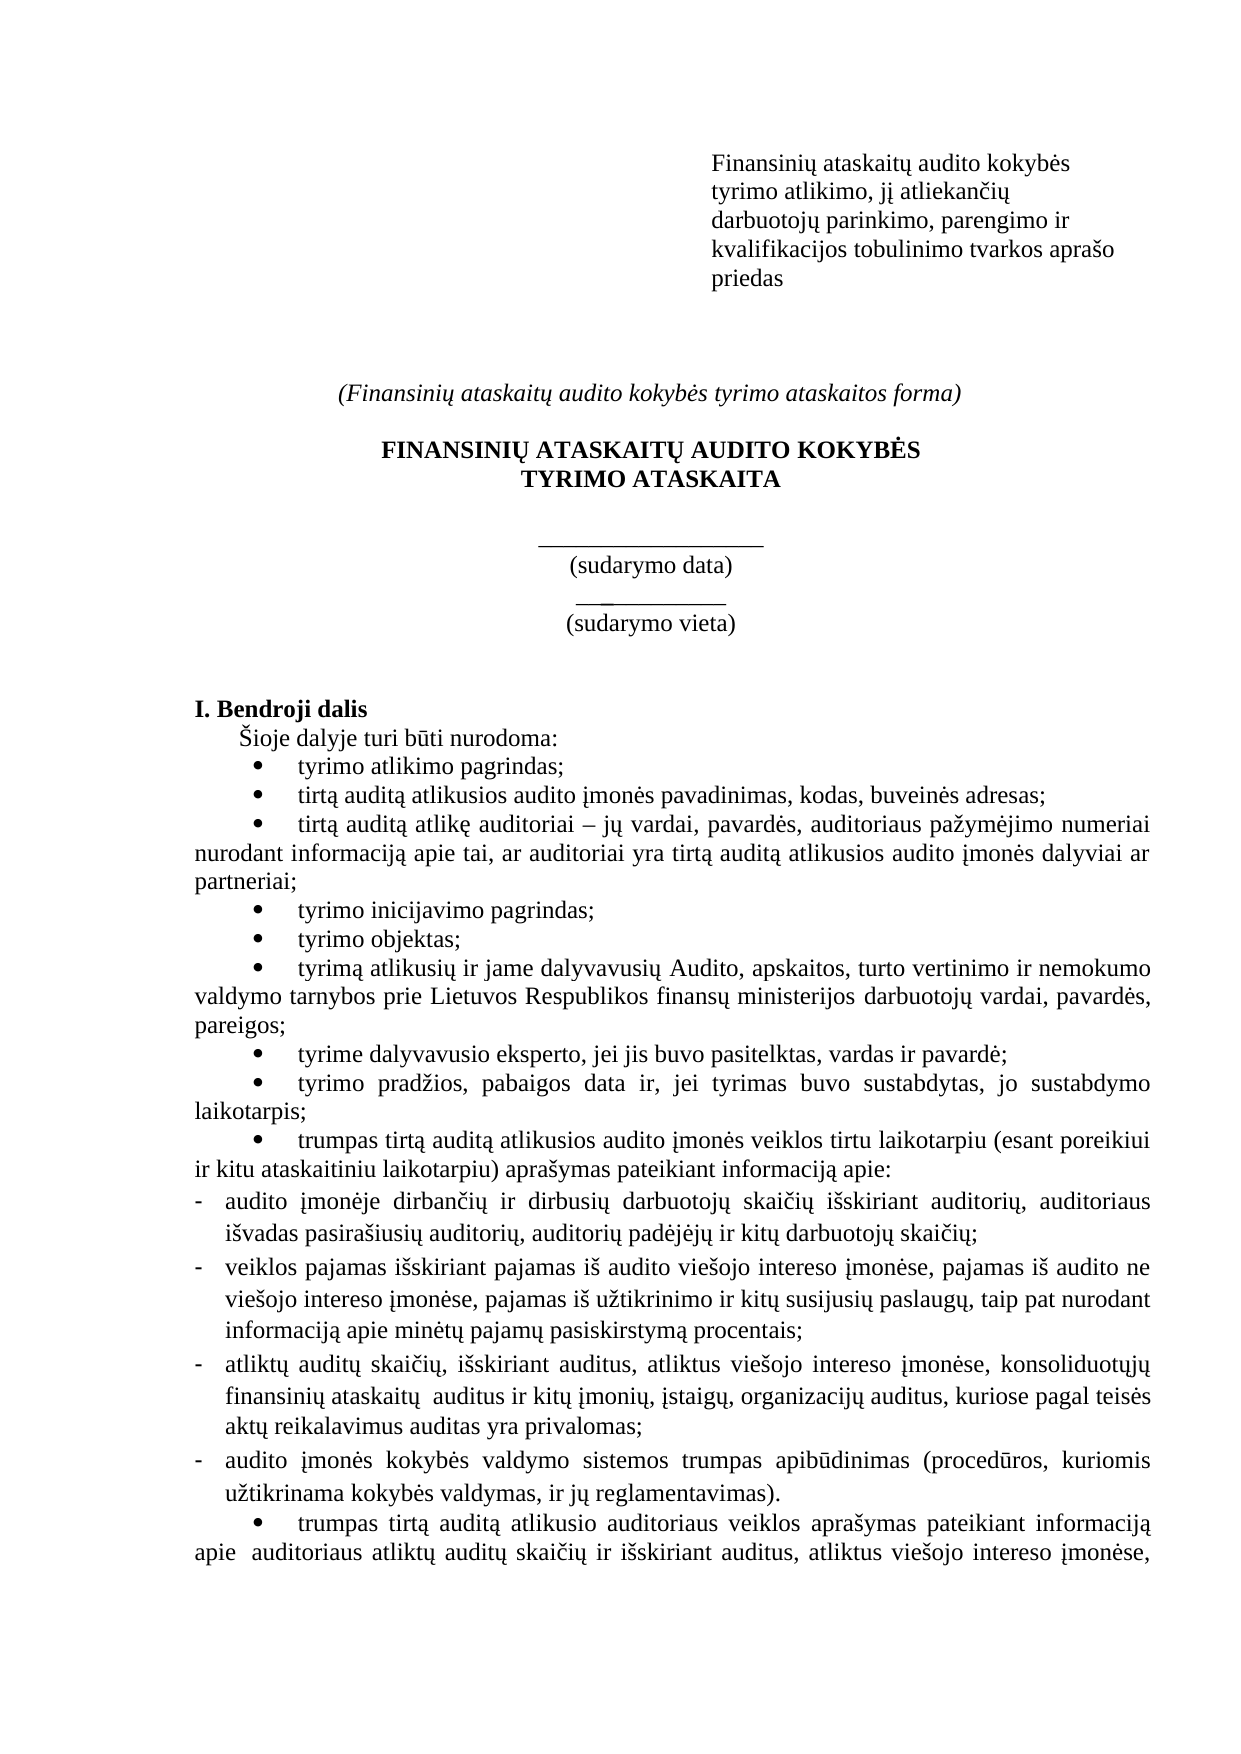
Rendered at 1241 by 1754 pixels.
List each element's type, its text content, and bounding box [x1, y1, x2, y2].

text  tyrimo pradžios, pabaigos data ir, jei tyrimas buvo sustabdytas, jo sustabdymo laikotarpis; [194, 1068, 1152, 1125]
text  tyrime dalyvavusio eksperto, jei jis buvo pasitelktas, vardas ir pavardė; [194, 1039, 1152, 1068]
text  tirtą auditą atlikusios audito įmonės pavadinimas, kodas, buveinės adresas; [194, 780, 1152, 809]
text Šioje dalyje turi būti nurodoma: [239, 723, 1152, 751]
text I. Bendroji dalis [194, 694, 1152, 723]
text kvalifikacijos tobulinimo tvarkos aprašo [150, 234, 1152, 263]
text TYRIMO ATASKAITA [150, 464, 1152, 493]
text  tyrimo objektas; [194, 924, 1152, 953]
text ____________ [150, 579, 1152, 608]
text  tirtą auditą atlikę auditoriai – jų vardai, pavardės, auditoriaus pažymėjimo numeriai nurodant informaciją apie tai, ar auditoriai yra tirtą auditą atlikusios audito įmonės dalyviai ar partneriai; [194, 809, 1152, 895]
text  trumpas tirtą auditą atlikusios audito įmonės veiklos tirtu laikotarpiu (esant poreikiui ir kitu ataskaitiniu laikotarpiu) aprašymas pateikiant informaciją apie: [194, 1125, 1152, 1183]
text  tyrimą atlikusių ir jame dalyvavusių Audito, apskaitos, turto vertinimo ir nemokumo valdymo tarnybos prie Lietuvos Respublikos finansų ministerijos darbuotojų vardai, pavardės, pareigos; [194, 953, 1152, 1039]
text FINANSINIŲ ATASKAITŲ AUDITO KOKYBĖS [150, 435, 1152, 464]
text __________________ [150, 521, 1152, 550]
text darbuotojų parinkimo, parengimo ir [150, 205, 1152, 234]
text priedas [150, 263, 1152, 291]
text Finansinių ataskaitų audito kokybės [150, 148, 1152, 176]
text (sudarymo vieta) [150, 608, 1152, 636]
text - audito įmonės kokybės valdymo sistemos trumpas apibūdinimas (procedūros, kuriomis užtikrinama kokybės valdymas, ir jų reglamentavimas). [194, 1442, 1152, 1506]
text (Finansinių ataskaitų audito kokybės tyrimo ataskaitos forma) [150, 378, 1152, 406]
text  tyrimo atlikimo pagrindas; [194, 751, 1152, 780]
text - atliktų auditų skaičių, išskiriant auditus, atliktus viešojo intereso įmonėse, konsoliduotųjų finansinių ataskaitų auditus ir kitų įmonių, įstaigų, organizacijų auditus, kuriose pagal teisės aktų reikalavimus auditas yra privalomas; [194, 1345, 1152, 1440]
text tyrimo atlikimo, jį atliekančių [150, 176, 1152, 205]
text (sudarymo data) [150, 550, 1152, 579]
text  trumpas tirtą auditą atlikusio auditoriaus veiklos aprašymas pateikiant informaciją apie auditoriaus atliktų auditų skaičių ir išskiriant auditus, atliktus viešojo intereso įmonėse, [194, 1508, 1152, 1566]
text - veiklos pajamas išskiriant pajamas iš audito viešojo intereso įmonėse, pajamas iš audito ne viešojo intereso įmonėse, pajamas iš užtikrinimo ir kitų susijusių paslaugų, taip pat nurodant informaciją apie minėtų pajamų pasiskirstymą procentais; [194, 1249, 1152, 1344]
text  tyrimo inicijavimo pagrindas; [194, 895, 1152, 924]
text - audito įmonėje dirbančių ir dirbusių darbuotojų skaičių išskiriant auditorių, auditoriaus išvadas pasirašiusių auditorių, auditorių padėjėjų ir kitų darbuotojų skaičių; [194, 1183, 1152, 1247]
